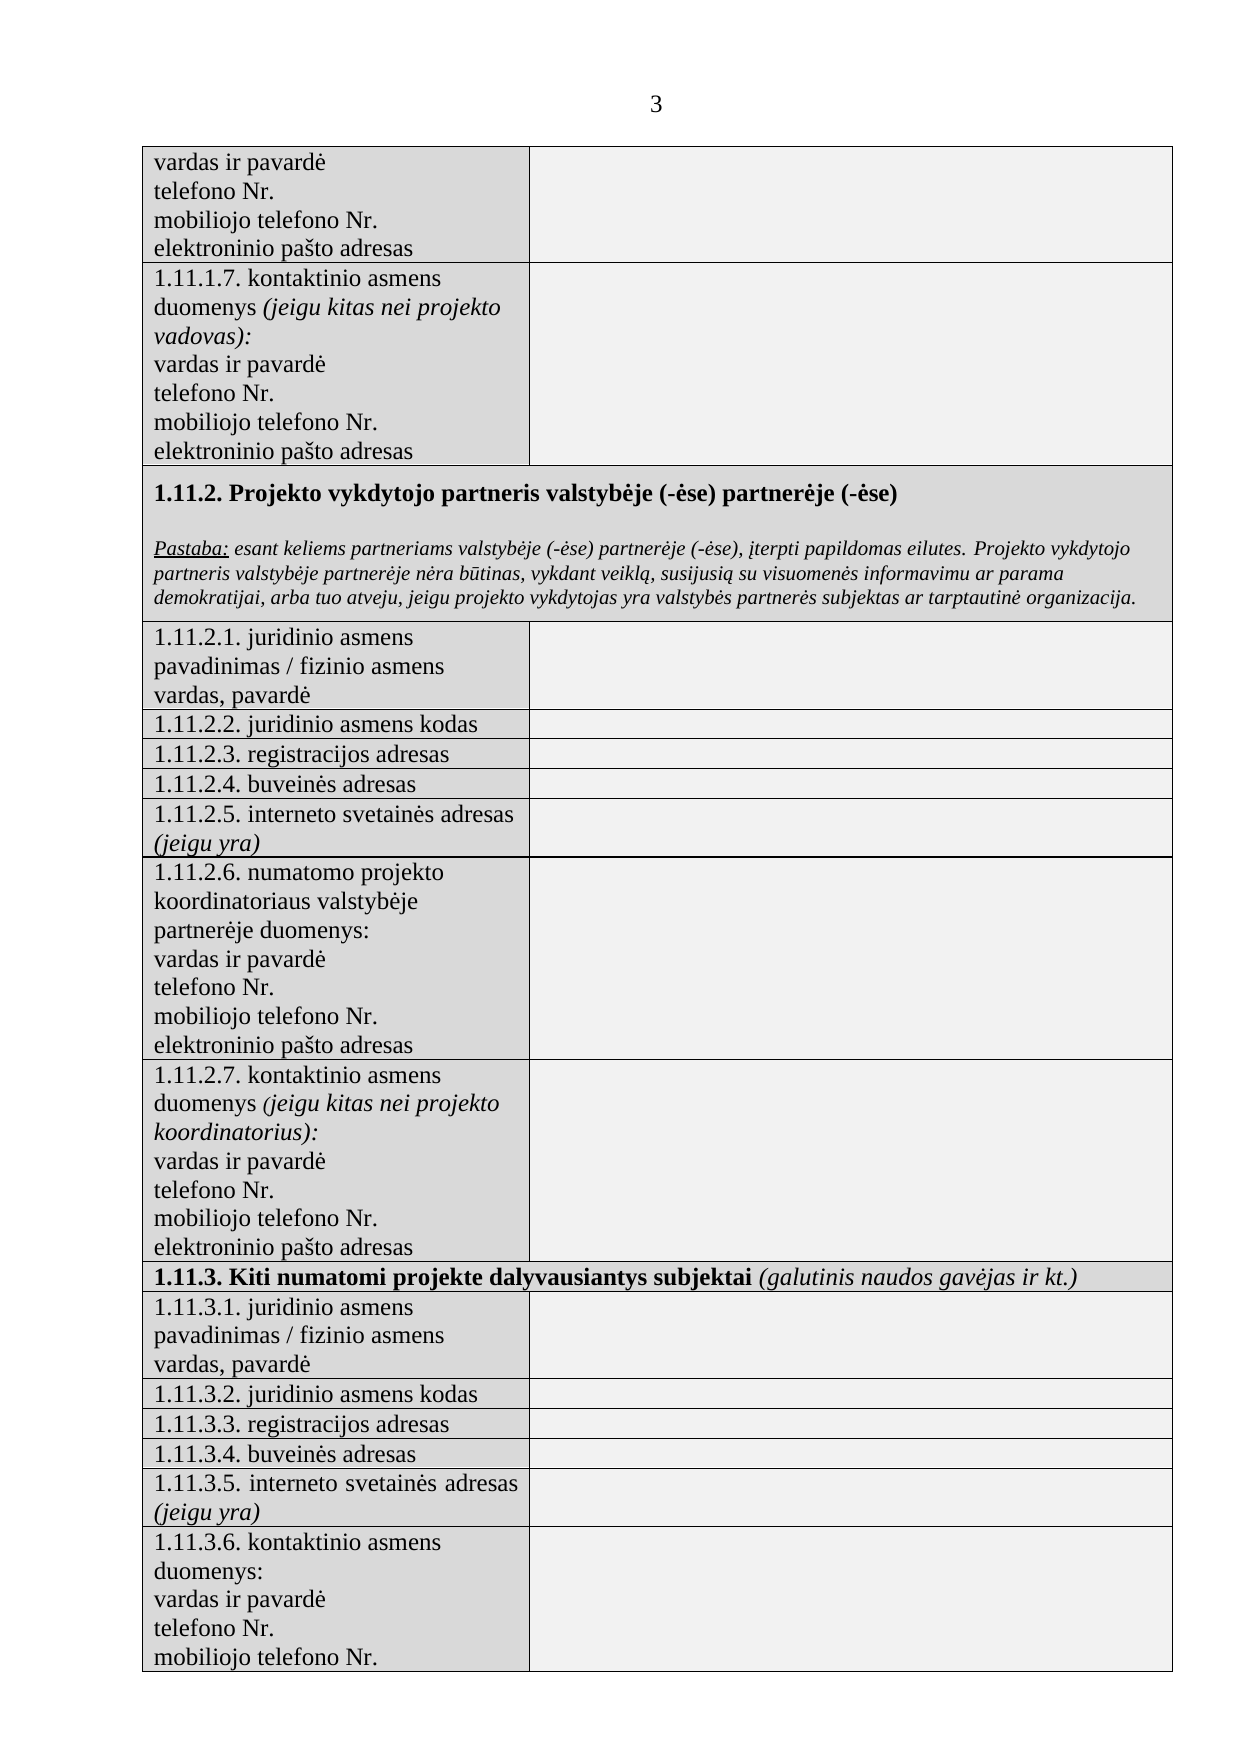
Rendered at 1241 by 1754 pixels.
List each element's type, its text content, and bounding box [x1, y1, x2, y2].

table_cell 1.11.2.2. juridinio asmens kodas [143, 710, 529, 738]
table_cell [530, 263, 1172, 464]
table_cell 1.11.2.5. interneto svetainės adresas (jeigu yra) [143, 799, 529, 856]
table_cell 1.11.1.7. kontaktinio asmens duomenys (jeigu kitas nei projekto vadovas): vardas ir pavardė telefono Nr. mobiliojo telefono Nr. elektroninio pašto adresas [143, 263, 529, 464]
table_cell [530, 739, 1172, 768]
table_cell [530, 858, 1172, 1059]
table_cell [530, 622, 1172, 708]
table_cell 1.11.3.3. registracijos adresas [143, 1409, 529, 1438]
table_cell [530, 799, 1172, 856]
table_cell [530, 1292, 1172, 1378]
table_cell 1.11.3.6. kontaktinio asmens duomenys: vardas ir pavardė telefono Nr. mobiliojo telefono Nr. [143, 1527, 529, 1671]
table_cell 1.11.2.4. buveinės adresas [143, 769, 529, 798]
table_cell 1.11.3.4. buveinės adresas [143, 1439, 529, 1467]
table_cell 1.11.2. Projekto vykdytojo partneris valstybėje (-ėse) partnerėje (-ėse) Pastaba: esant keliems partneriams valstybėje (-ėse) partnerėje (-ėse), įterpti papildomas eilutes. Projekto vykdytojo partneris valstybėje partnerėje nėra būtinas, vykdant veiklą, susijusią su visuomenės informavimu ar parama demokratijai, arba tuo atveju, jeigu projekto vykdytojas yra valstybės partnerės subjektas ar tarptautinė organizacija. [143, 466, 1172, 621]
table_cell [530, 147, 1172, 262]
table_cell [530, 769, 1172, 798]
table_cell 1.11.3.5. interneto svetainės adresas (jeigu yra) [143, 1469, 529, 1526]
table_cell 1.11.3.2. juridinio asmens kodas [143, 1379, 529, 1408]
table_cell 1.11.2.1. juridinio asmens pavadinimas / fizinio asmens vardas, pavardė [143, 622, 529, 708]
table_cell 1.11.3.1. juridinio asmens pavadinimas / fizinio asmens vardas, pavardė [143, 1292, 529, 1378]
table_cell 1.11.2.3. registracijos adresas [143, 739, 529, 768]
table_cell 1.11.2.7. kontaktinio asmens duomenys (jeigu kitas nei projekto koordinatorius): vardas ir pavardė telefono Nr. mobiliojo telefono Nr. elektroninio pašto adresas [143, 1060, 529, 1261]
table_cell 1.11.2.6. numatomo projekto koordinatoriaus valstybėje partnerėje duomenys: vardas ir pavardė telefono Nr. mobiliojo telefono Nr. elektroninio pašto adresas [143, 858, 529, 1059]
table_cell [530, 1469, 1172, 1526]
table_cell 1.11.3. Kiti numatomi projekte dalyvausiantys subjektai (galutinis naudos gavėjas ir kt.) [143, 1262, 1172, 1291]
table_cell [530, 710, 1172, 738]
table_cell [530, 1527, 1172, 1671]
table_cell [530, 1409, 1172, 1438]
table_cell [530, 1379, 1172, 1408]
table_cell [530, 1060, 1172, 1261]
table_cell vardas ir pavardė telefono Nr. mobiliojo telefono Nr. elektroninio pašto adresas [143, 147, 529, 262]
table_cell [530, 1439, 1172, 1467]
